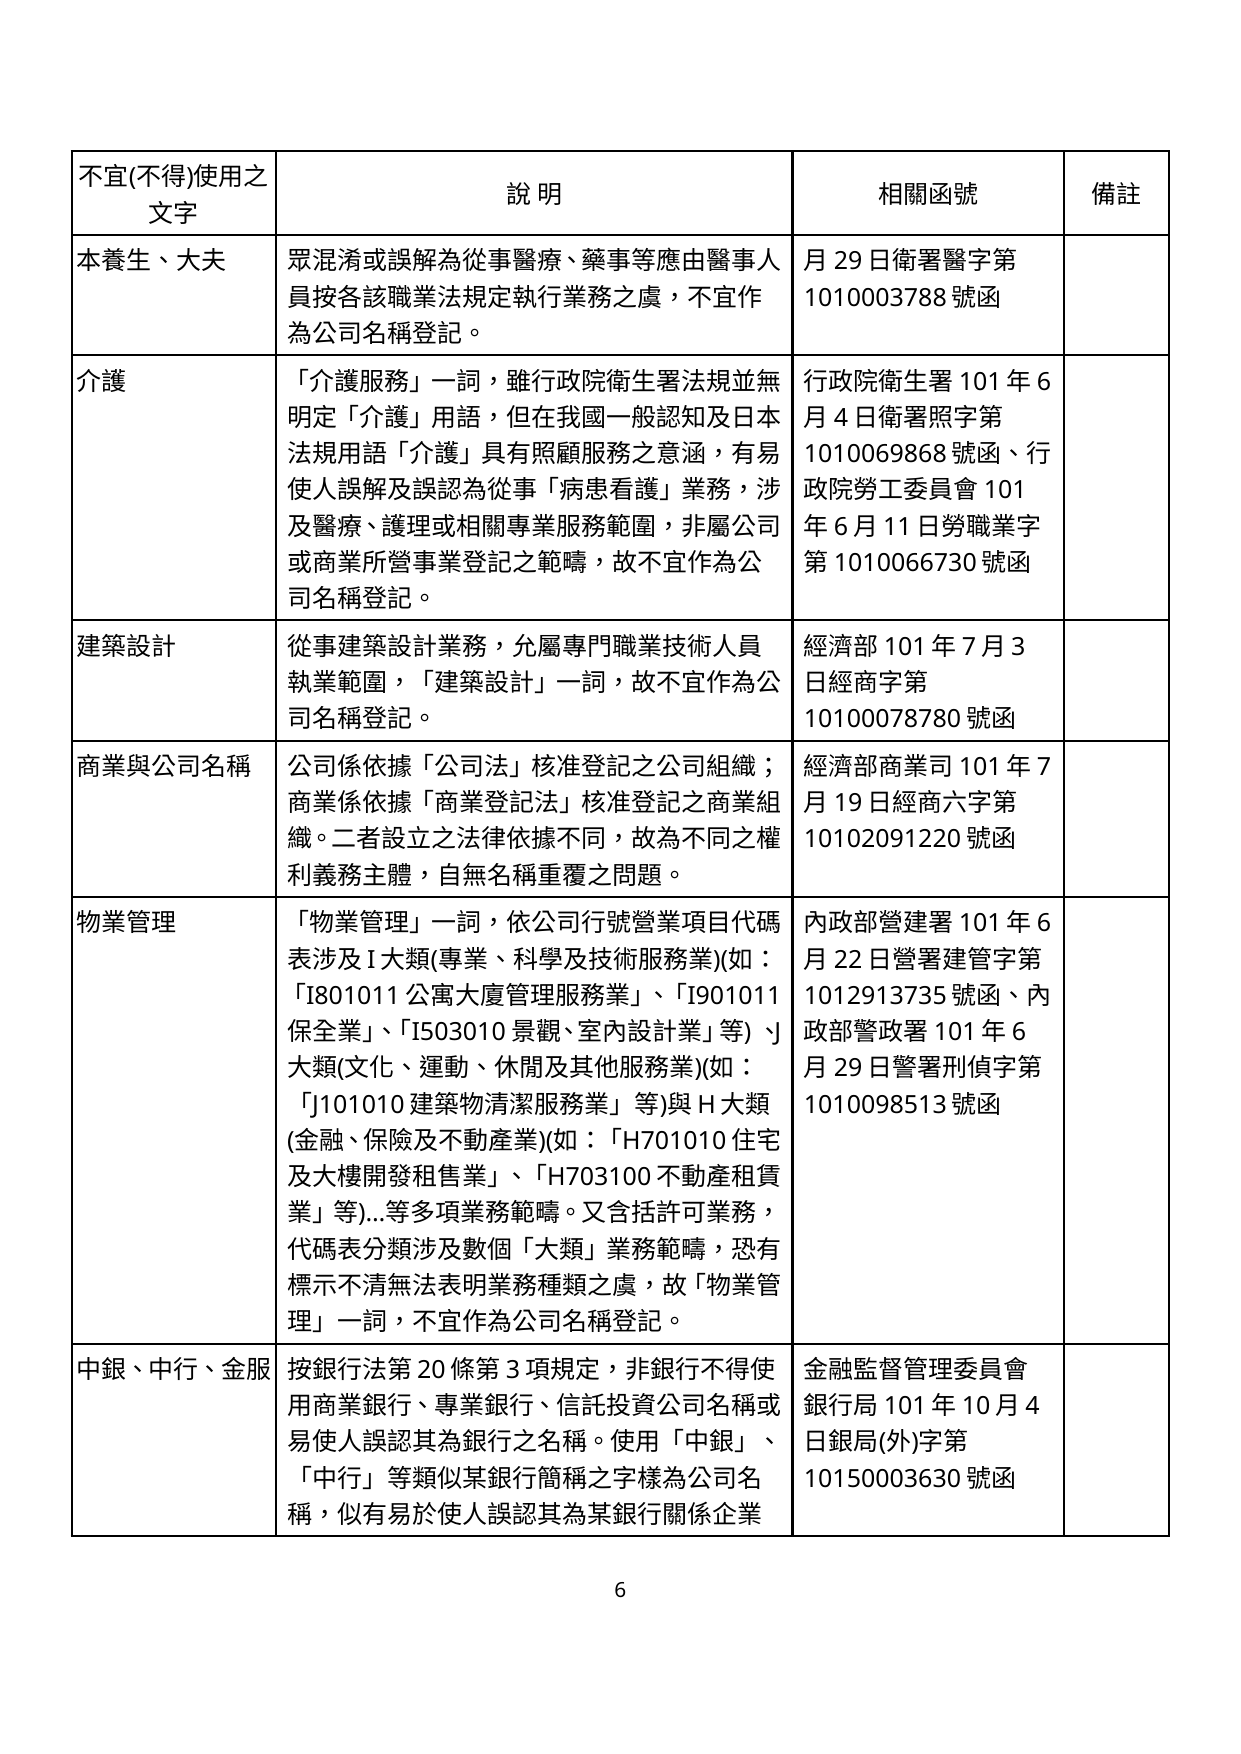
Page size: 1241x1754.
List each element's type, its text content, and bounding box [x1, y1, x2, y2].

table_cell 「物業管理」一詞，依公司行號營業項目代碼表涉及I大類(專業、科學及技術服務業)(如：「I801011公寓大廈管理服務業」、「I901011保全業」、「I503010景觀、室內設計業」等) 、J大類(文化、運動、休閒及其他服務業)(如：「J101010建築物清潔服務業」等)與H大類(金融、保險及不動產業)(如：「H701010住宅及大樓開發租售業」、「H703100不動產租賃業」等)…等多項業務範疇。又含括許可業務，代碼表分類涉及數個「大類」業務範疇，恐有標示不清無法表明業務種類之虞，故「物業管理」一詞，不宜作為公司名稱登記。 [277, 898, 791, 1342]
table_cell [1065, 742, 1168, 896]
table_cell 從事建築設計業務，允屬專門職業技術人員執業範圍，「建築設計」一詞，故不宜作為公司名稱登記。 [277, 621, 791, 739]
table_cell 眾混淆或誤解為從事醫療、藥事等應由醫事人員按各該職業法規定執行業務之虞，不宜作為公司名稱登記。 [277, 236, 791, 354]
table_cell [1065, 236, 1168, 354]
table_cell 建築設計 [73, 621, 275, 739]
table_cell 經濟部101年7月3日經商字第10100078780號函 [794, 621, 1063, 739]
table_cell 本養生、大夫 [73, 236, 275, 354]
table_cell 經濟部商業司101年7月19日經商六字第10102091220號函 [794, 742, 1063, 896]
table_header 說 明 [277, 152, 791, 234]
table_cell [1065, 898, 1168, 1342]
table_cell 物業管理 [73, 898, 275, 1342]
table_cell 「介護服務」一詞，雖行政院衛生署法規並無明定「介護」用語，但在我國一般認知及日本法規用語「介護」具有照顧服務之意涵，有易使人誤解及誤認為從事「病患看護」業務，涉及醫療、護理或相關專業服務範圍，非屬公司或商業所營事業登記之範疇，故不宜作為公司名稱登記。 [277, 356, 791, 619]
table_cell 公司係依據「公司法」核准登記之公司組織； 商業係依據「商業登記法」核准登記之商業組織。二者設立之法律依據不同，故為不同之權利義務主體，自無名稱重覆之問題。 [277, 742, 791, 896]
table_cell [1065, 621, 1168, 739]
table_cell 介護 [73, 356, 275, 619]
table_cell 月29日衛署醫字第1010003788號函 [794, 236, 1063, 354]
table_header 備註 [1065, 152, 1168, 234]
table_header 不宜(不得)使用之文字 [73, 152, 275, 234]
table_cell 內政部營建署101年6月22日營署建管字第1012913735號函、內政部警政署101年6月29日警署刑偵字第1010098513號函 [794, 898, 1063, 1342]
table_cell 金融監督管理委員會銀行局101年10月4日銀局(外)字第10150003630號函 [794, 1345, 1063, 1535]
table_cell 商業與公司名稱 [73, 742, 275, 896]
table_cell 按銀行法第20條第3項規定，非銀行不得使用商業銀行、專業銀行、信託投資公司名稱或易使人誤認其為銀行之名稱。使用「中銀」、「中行」等類似某銀行簡稱之字樣為公司名稱，似有易於使人誤認其為某銀行關係企業 [277, 1345, 791, 1535]
table_cell [1065, 356, 1168, 619]
table_header 相關函號 [794, 152, 1063, 234]
table_cell 中銀、中行、金服 [73, 1345, 275, 1535]
table_cell [1065, 1345, 1168, 1535]
table_cell 行政院衛生署101年6月4日衛署照字第1010069868號函、行政院勞工委員會101年6月11日勞職業字第1010066730號函 [794, 356, 1063, 619]
